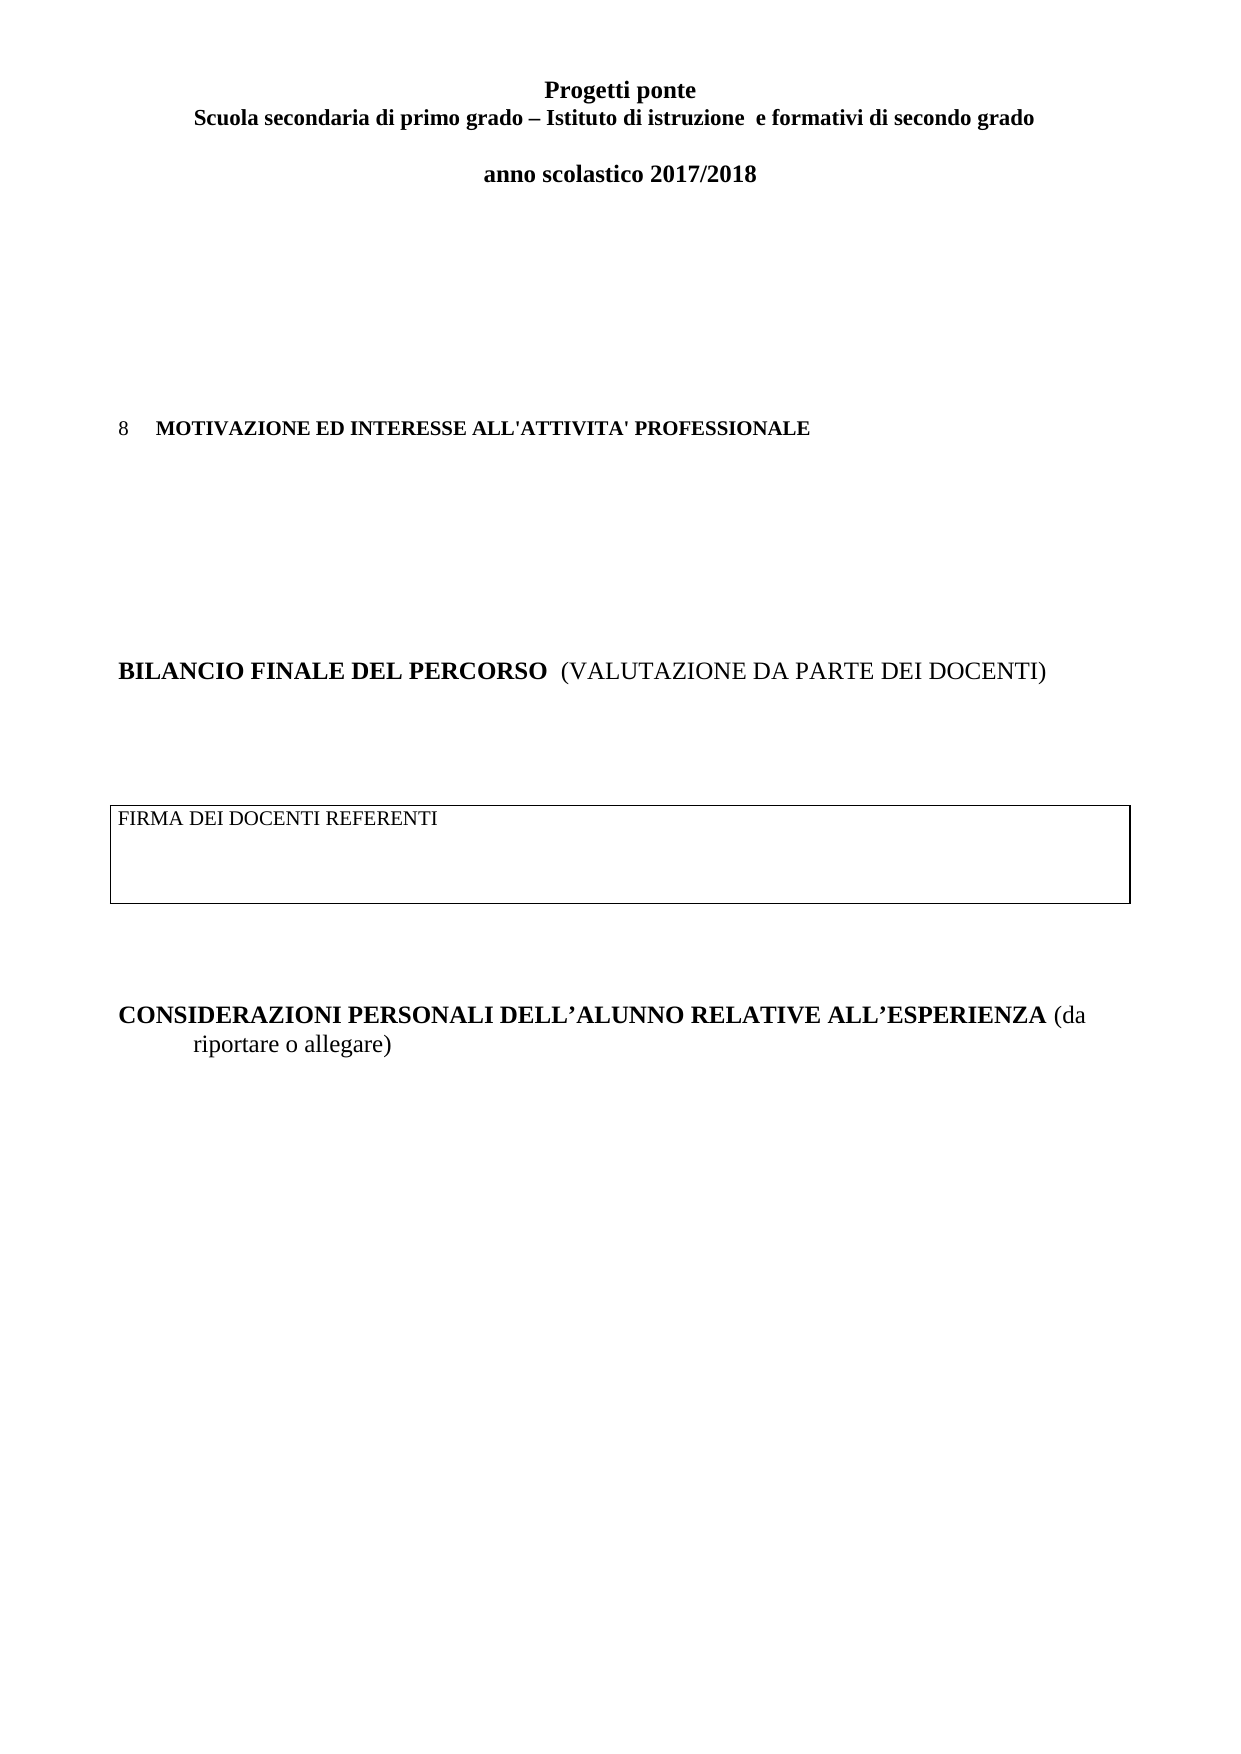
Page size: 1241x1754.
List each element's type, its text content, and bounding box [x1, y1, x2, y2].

table_header FIRMA DEI DOCENTI REFERENTI [111, 806, 1129, 903]
subtitle BILANCIO FINALE DEL PERCORSO (VALUTAZIONE DA PARTE DEI DOCENTI) [118, 656, 1122, 685]
list MOTIVAZIONE ED INTERESSE ALL'ATTIVITA' PROFESSIONALE [118, 416, 1122, 440]
subtitle CONSIDERAZIONI PERSONALI DELL’ALUNNO RELATIVE ALL’ESPERIENZA (da riportare o allegare) [118, 1000, 1122, 1057]
